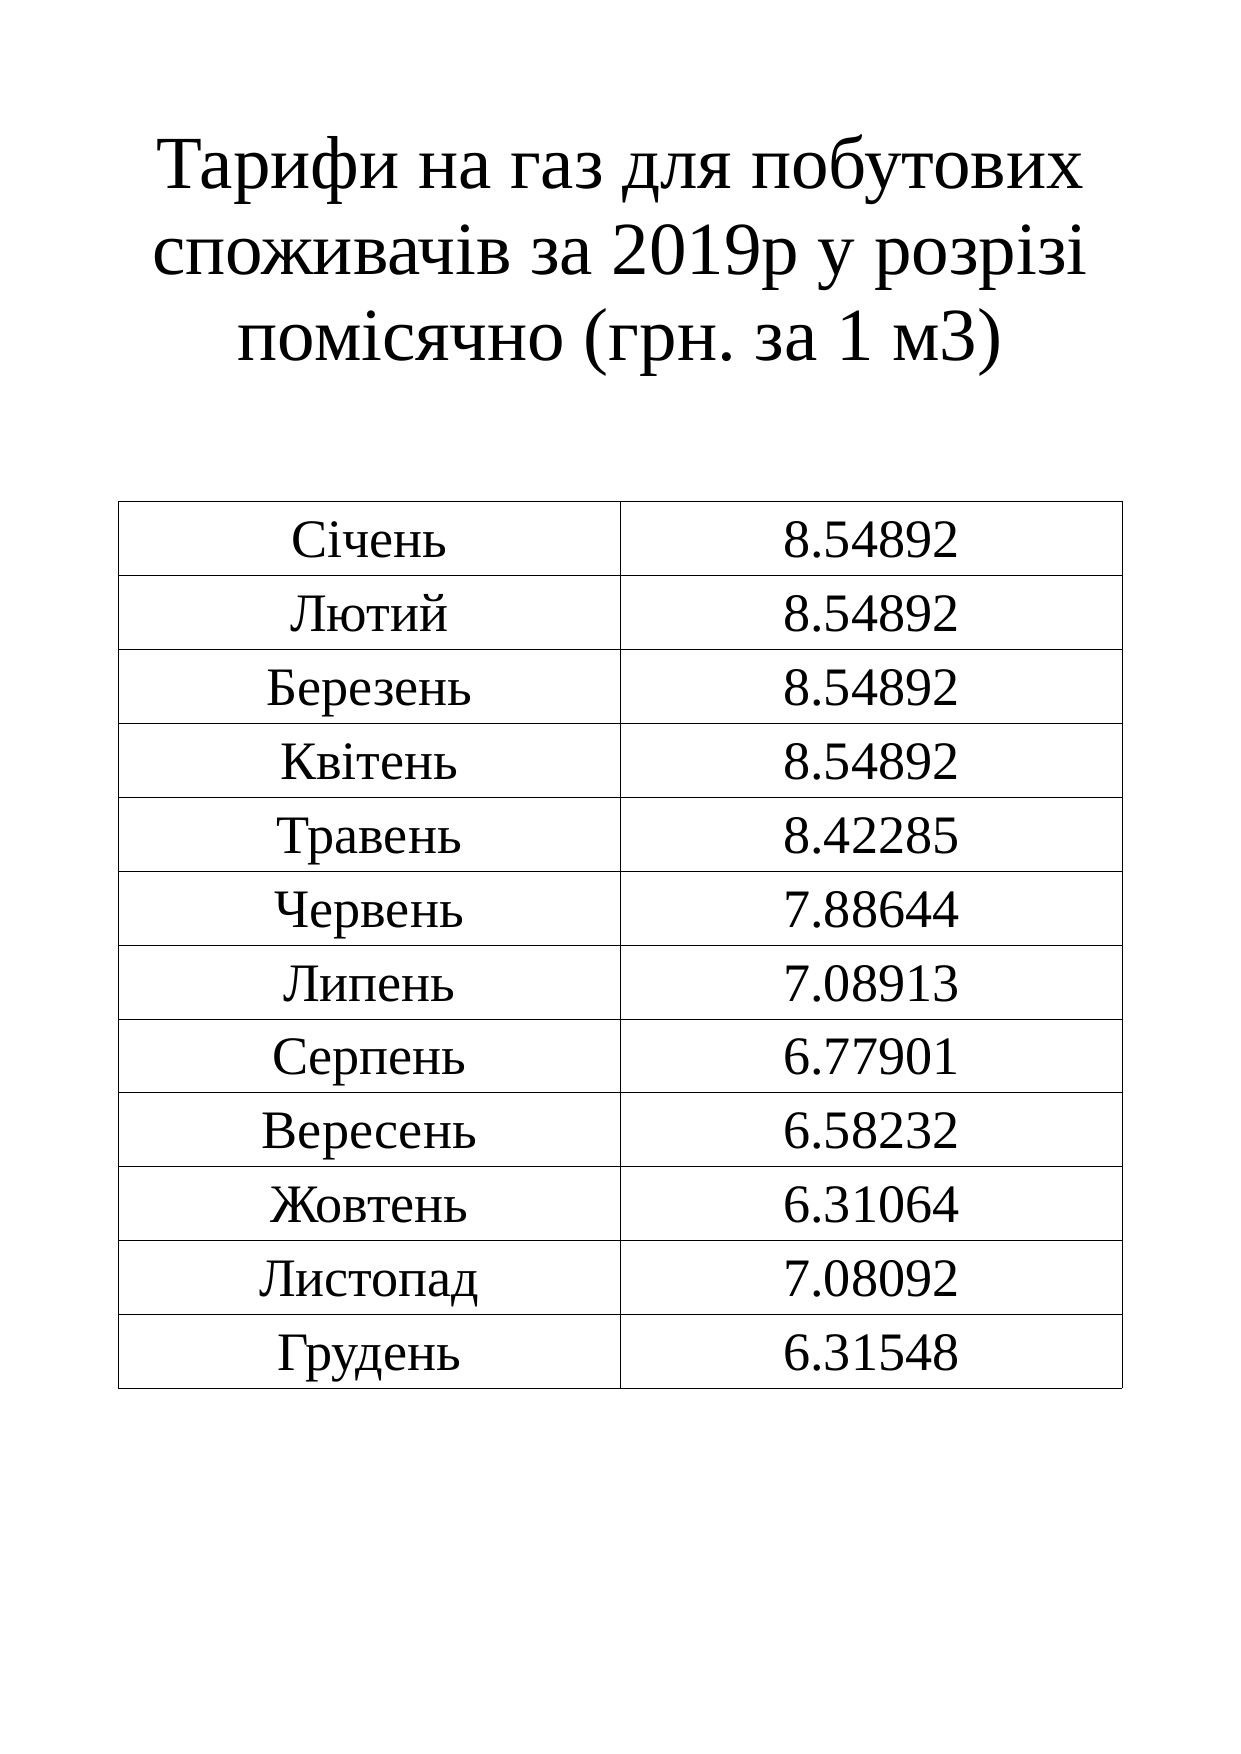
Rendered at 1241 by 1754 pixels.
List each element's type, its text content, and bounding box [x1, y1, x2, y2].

table_cell 6.31064 [621, 1167, 1122, 1240]
table_cell 6.58232 [621, 1093, 1122, 1166]
table_cell 6.31548 [621, 1315, 1122, 1388]
table_cell Березень [119, 650, 620, 723]
table_cell 8.54892 [621, 576, 1122, 649]
table_cell Липень [119, 946, 620, 1018]
table_cell Вересень [119, 1093, 620, 1166]
table_cell Жовтень [119, 1167, 620, 1240]
table_cell 8.42285 [621, 798, 1122, 871]
text Тарифи на газ для побутових споживачів за 2019р у розрізі помісячно (грн. за 1 м3) [118, 118, 1122, 377]
table_cell Червень [119, 872, 620, 944]
table_cell Листопад [119, 1241, 620, 1314]
table_cell 8.54892 [621, 724, 1122, 797]
table_cell 7.88644 [621, 872, 1122, 944]
table_cell Лютий [119, 576, 620, 649]
table_cell 7.08092 [621, 1241, 1122, 1314]
table_cell 8.54892 [621, 650, 1122, 723]
table_cell 7.08913 [621, 946, 1122, 1018]
table_cell Травень [119, 798, 620, 871]
table_header Січень [119, 502, 620, 575]
table_header 8.54892 [621, 502, 1122, 575]
table_cell Серпень [119, 1020, 620, 1092]
table_cell 6.77901 [621, 1020, 1122, 1092]
table_cell Грудень [119, 1315, 620, 1388]
table_cell Квітень [119, 724, 620, 797]
